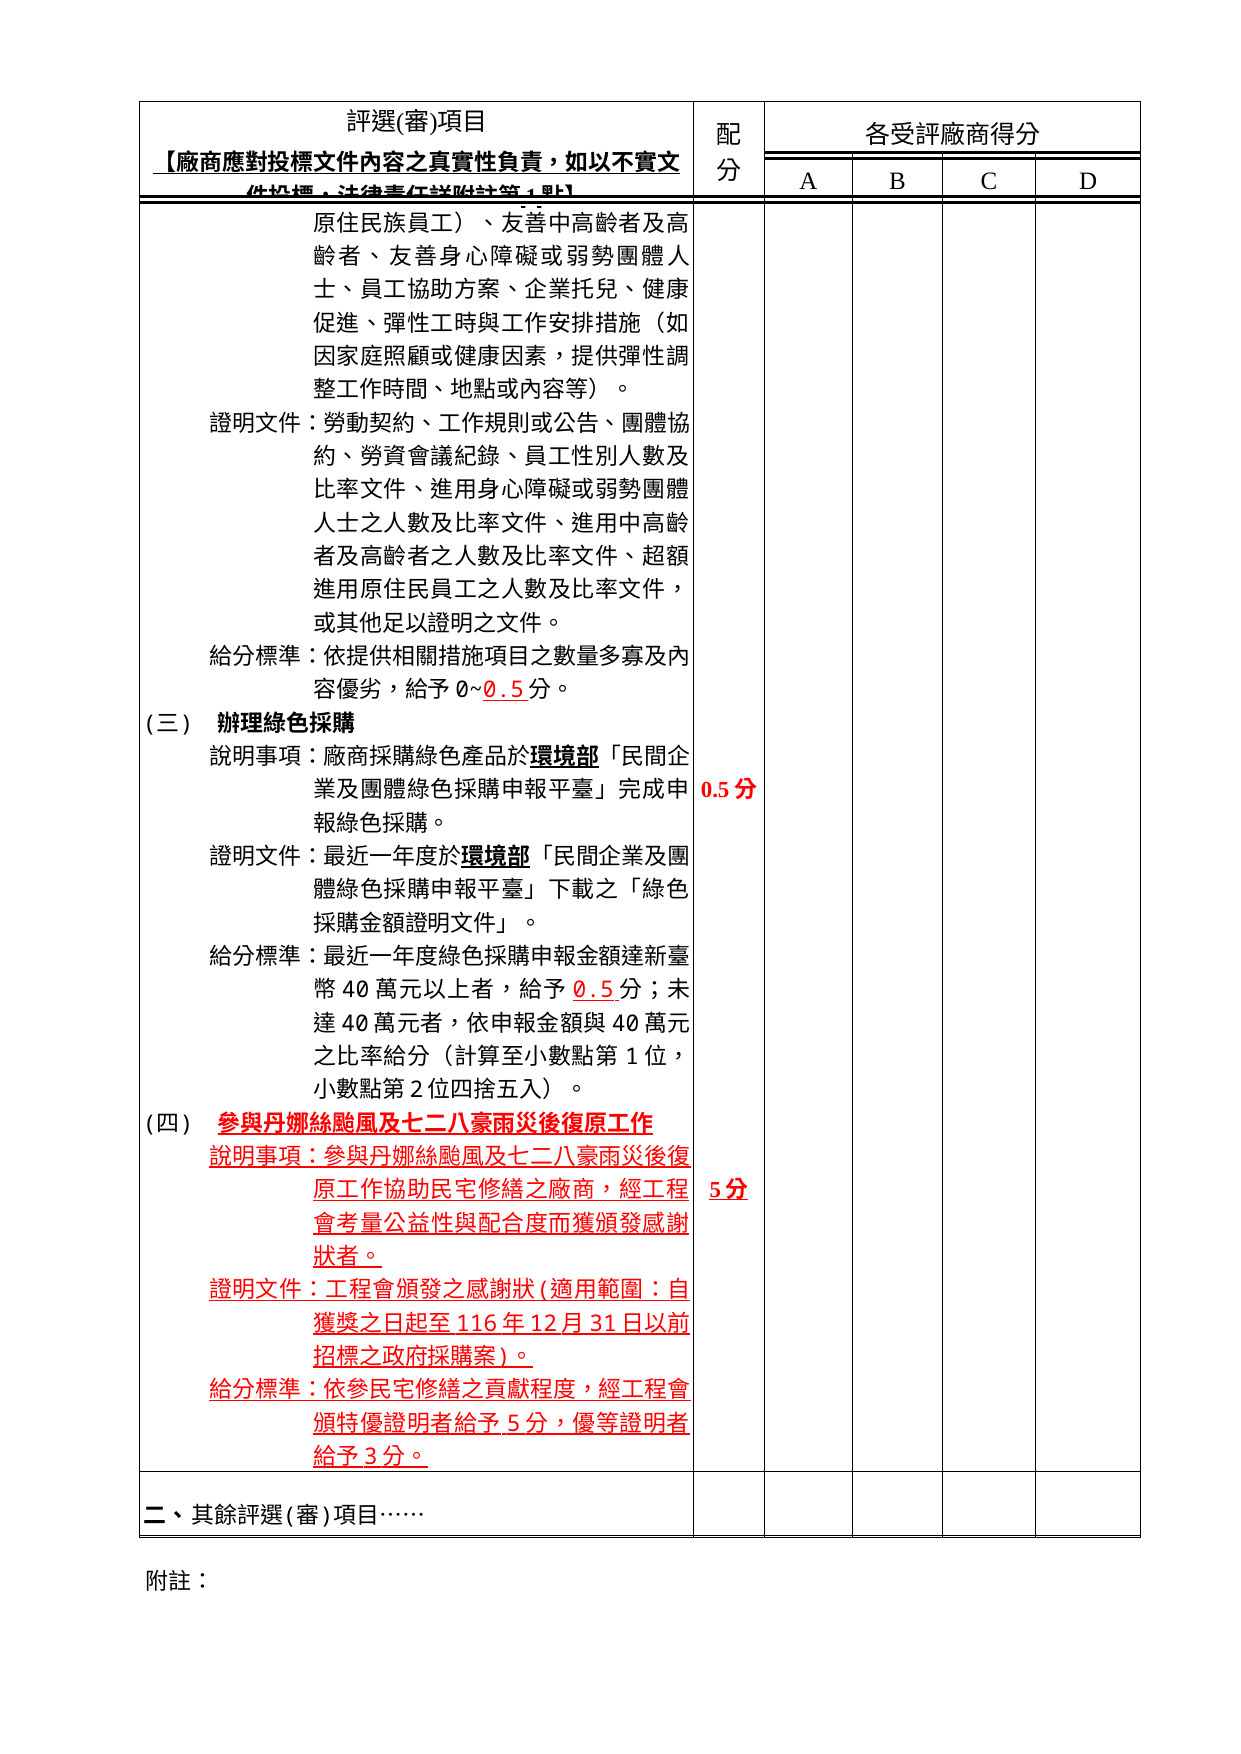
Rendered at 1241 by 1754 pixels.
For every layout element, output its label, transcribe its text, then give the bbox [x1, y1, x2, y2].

table_header 各受評廠商得分 [765, 102, 1140, 151]
table_cell [853, 204, 942, 1471]
text 附註： [118, 1538, 1128, 1600]
table_cell B [853, 160, 942, 195]
table_cell [694, 1472, 764, 1534]
table_cell [765, 1472, 852, 1534]
table_cell D [1036, 160, 1140, 195]
table_cell 0.5分 5分 [694, 204, 764, 1471]
table_cell [765, 204, 852, 1471]
table_cell [1036, 204, 1140, 1471]
table_cell [1036, 1472, 1140, 1534]
table_cell 其餘評選(審)項目…… [140, 1472, 693, 1534]
table_cell A [765, 160, 852, 195]
table_header 配 分 [694, 102, 764, 195]
table_cell [943, 1472, 1035, 1534]
table_cell 原住民族員工）、友善中高齡者及高齡者、友善身心障礙或弱勢團體人士、員工協助方案、企業托兒、健康促進、彈性工時與工作安排措施（如因家庭照顧或健康因素，提供彈性調整工作時間、地點或內容等）。 證明文件：勞動契約、工作規則或公告、團體協約、勞資會議紀錄、員工性別人數及比率文件、進用身心障礙或弱勢團體人士之人數及比率文件、進用中高齡者及高齡者之人數及比率文件、超額進用原住民員工之人數及比率文件，或其他足以證明之文件。 給分標準：依提供相關措施項目之數量多寡及內容優劣，給予0~0.5分。 辦理綠色採購 說明事項：廠商採購綠色產品於環境部「民間企業及團體綠色採購申報平臺」完成申報綠色採購。 證明文件：最近一年度於環境部「民間企業及團體綠色採購申報平臺」下載之「綠色採購金額證明文件」。 給分標準：最近一年度綠色採購申報金額達新臺幣40萬元以上者，給予0.5分；未達40萬元者，依申報金額與40萬元之比率給分（計算至小數點第1位，小數點第2位四捨五入）。 參與丹娜絲颱風及七二八豪雨災後復原工作 說明事項：參與丹娜絲颱風及七二八豪雨災後復原工作協助民宅修繕之廠商，經工程會考量公益性與配合度而獲頒發感謝狀者。 證明文件：工程會頒發之感謝狀(適用範圍：自獲獎之日起至116年12月31日以前招標之政府採購案)。 給分標準：依參民宅修繕之貢獻程度，經工程會頒特優證明者給予5分，優等證明者給予3分。 [140, 204, 693, 1471]
table_cell [943, 204, 1035, 1471]
table_cell C [943, 160, 1035, 195]
table_header 評選(審)項目 【廠商應對投標文件內容之真實性負責，如以不實文件投標，法律責任詳附註第1點】 [140, 102, 693, 195]
table_cell [853, 1472, 942, 1534]
